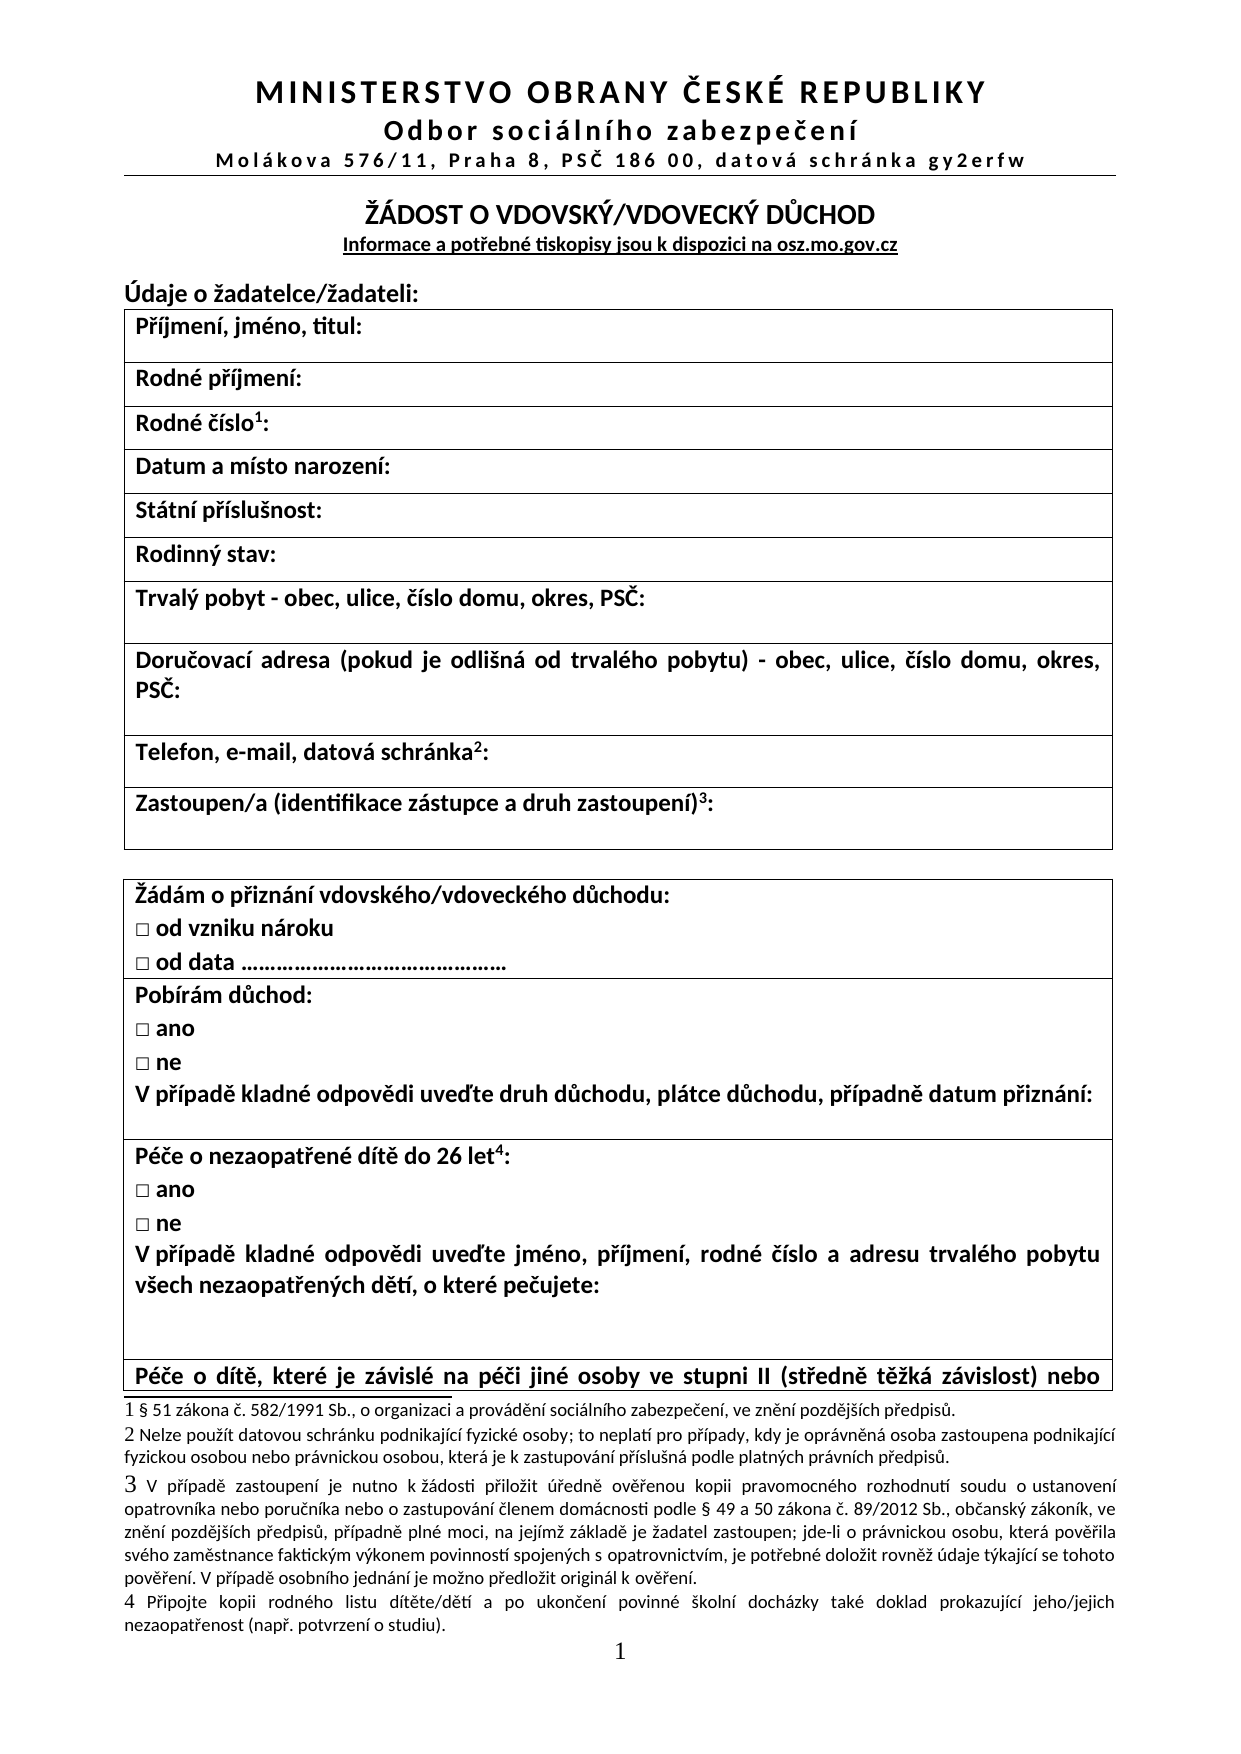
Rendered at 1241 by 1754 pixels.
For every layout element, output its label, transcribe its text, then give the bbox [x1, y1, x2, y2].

table_cell Telefon, e-mail, datová schránka: [125, 736, 1112, 787]
table_cell Rodinný stav: [125, 538, 1112, 581]
table_cell Datum a místo narození: [125, 450, 1112, 493]
table_cell Péče o dítě, které je závislé na péči jiné osoby ve stupni II (středně těžká závislost) nebo [124, 1360, 1112, 1390]
table_cell Rodné číslo: [125, 407, 1112, 449]
text ŽÁDOST O VDOVSKÝ/VDOVECKÝ DŮCHOD [124, 196, 1116, 232]
table_cell Trvalý pobyt - obec, ulice, číslo domu, okres, PSČ: [125, 582, 1112, 643]
text Informace a potřebné tiskopisy jsou k dispozici na osz.mo.gov.cz [124, 232, 1116, 257]
table_header Příjmení, jméno, titul: [125, 310, 1112, 362]
table_cell Doručovací adresa (pokud je odlišná od trvalého pobytu) - obec, ulice, číslo domu, okres, PSČ: [125, 644, 1112, 735]
table_cell Státní příslušnost: [125, 494, 1112, 537]
table_cell Zastoupen/a (identifikace zástupce a druh zastoupení): [125, 788, 1112, 849]
table_cell Péče o nezaopatřené dítě do 26 let: ☐ ano ☐ ne V případě kladné odpovědi uveďte jméno, příjmení, rodné číslo a adresu trvalého pobytu všech nezaopatřených dětí, o které pečujete: [124, 1140, 1112, 1359]
table_cell Pobírám důchod: ☐ ano ☐ ne V případě kladné odpovědi uveďte druh důchodu, plátce důchodu, případně datum přiznání: [124, 979, 1112, 1139]
table_cell Rodné příjmení: [125, 363, 1112, 406]
table_header Žádám o přiznání vdovského/vdoveckého důchodu: ☐ od vzniku nároku ☐ od data ……………………………………… [124, 880, 1112, 978]
text Údaje o žadatelce/žadateli: [124, 277, 1116, 309]
